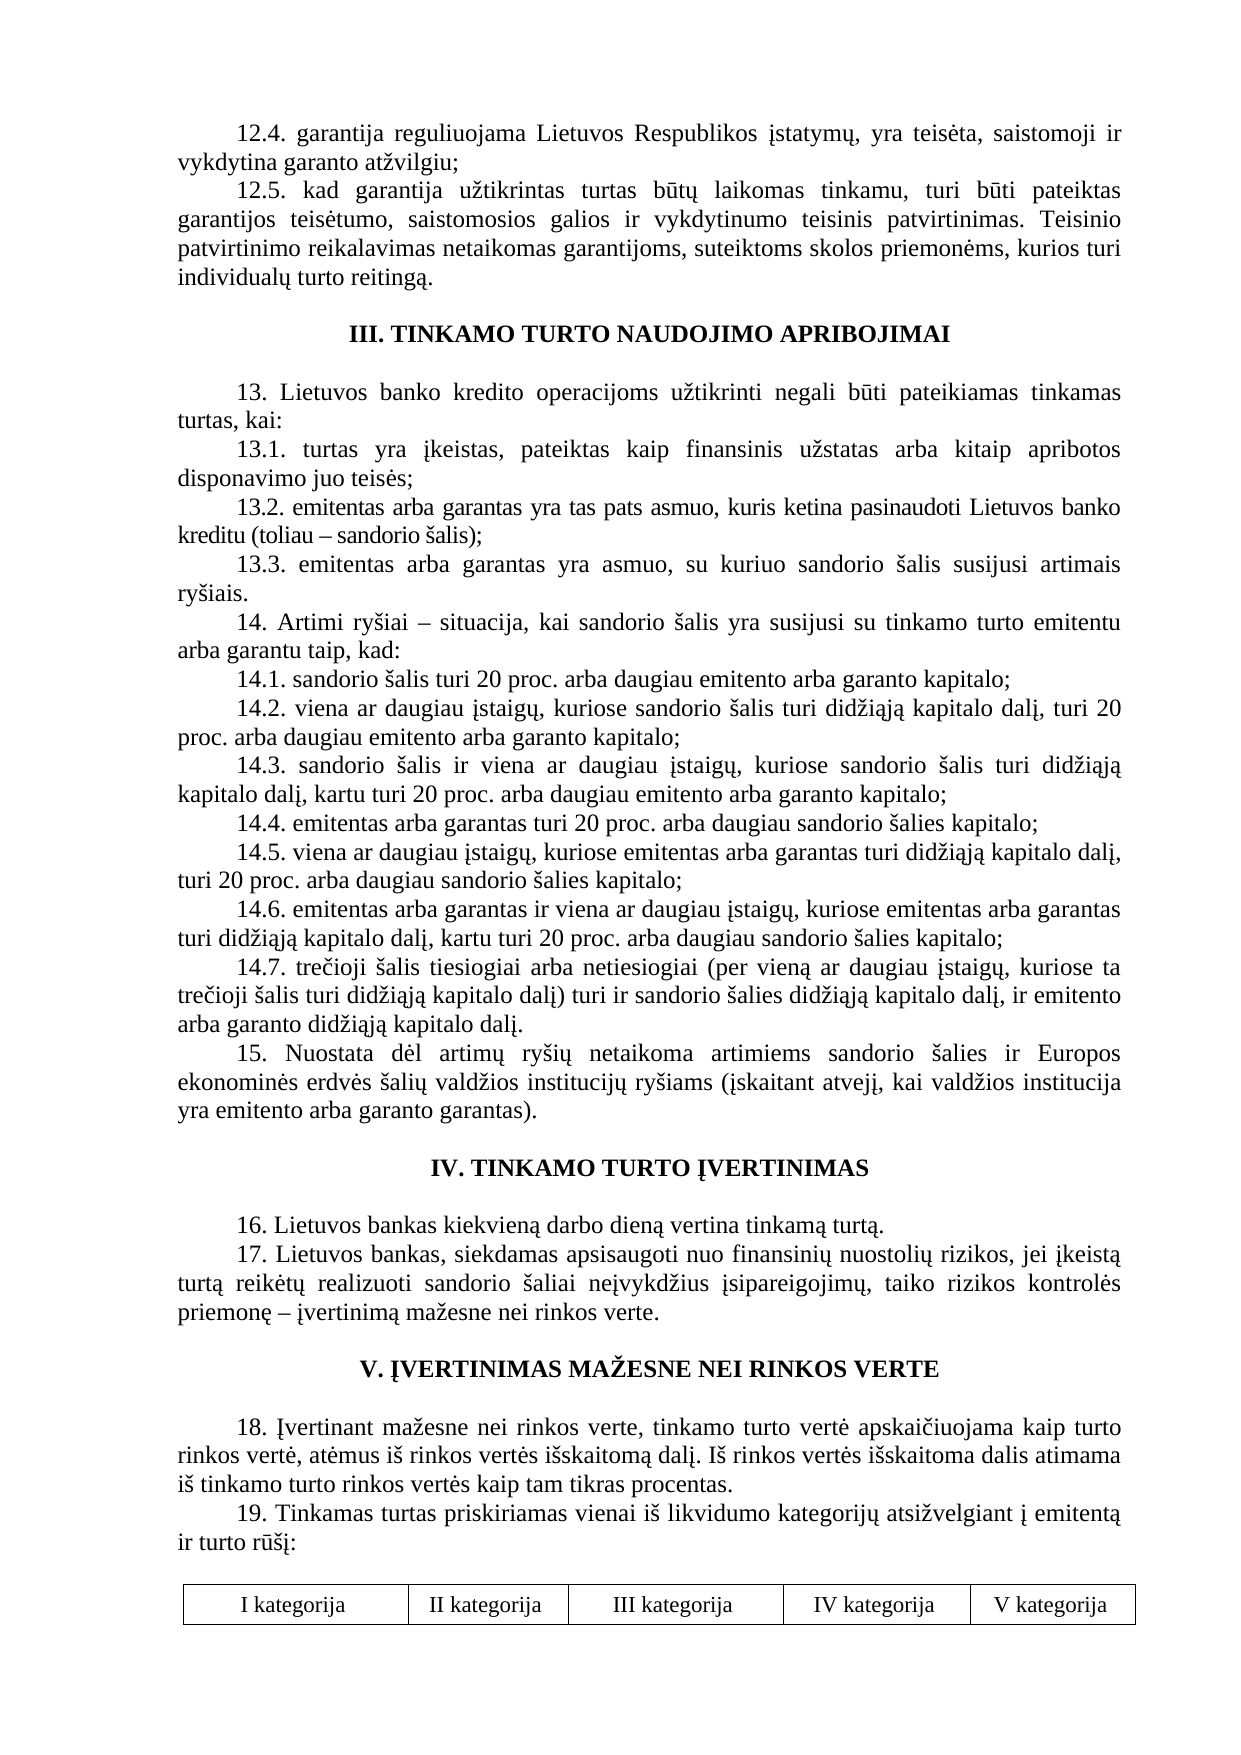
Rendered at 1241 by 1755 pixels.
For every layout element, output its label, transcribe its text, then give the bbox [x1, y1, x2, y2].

text 13.3. emitentas arba garantas yra asmuo, su kuriuo sandorio šalis susijusi artimais ryšiais. [177, 549, 1122, 607]
text 12.4. garantija reguliuojama Lietuvos Respublikos įstatymų, yra teisėta, saistomoji ir vykdytina garanto atžvilgiu; [177, 118, 1122, 176]
text III. TINKAMO TURTO NAUDOJIMO APRIBOJIMAI [177, 319, 1122, 348]
table_header II kategorija [409, 1585, 568, 1624]
table_header I kategorija [184, 1585, 408, 1624]
text 12.5. kad garantija užtikrintas turtas būtų laikomas tinkamu, turi būti pateiktas garantijos teisėtumo, saistomosios galios ir vykdytinumo teisinis patvirtinimas. Teisinio patvirtinimo reikalavimas netaikomas garantijoms, suteiktoms skolos priemonėms, kurios turi individualų turto reitingą. [177, 176, 1122, 291]
text 19. Tinkamas turtas priskiriamas vienai iš likvidumo kategorijų atsižvelgiant į emitentą ir turto rūšį: [177, 1498, 1122, 1556]
text V. ĮVERTINIMAS MAŽESNE NEI RINKOS VERTE [177, 1354, 1122, 1383]
text 13. Lietuvos banko kredito operacijoms užtikrinti negali būti pateikiamas tinkamas turtas, kai: [177, 377, 1122, 434]
text 14.6. emitentas arba garantas ir viena ar daugiau įstaigų, kuriose emitentas arba garantas turi didžiąją kapitalo dalį, kartu turi 20 proc. arba daugiau sandorio šalies kapitalo; [177, 894, 1122, 952]
text IV. TINKAMO TURTO ĮVERTINIMAS [177, 1153, 1122, 1182]
text 14.5. viena ar daugiau įstaigų, kuriose emitentas arba garantas turi didžiąją kapitalo dalį, turi 20 proc. arba daugiau sandorio šalies kapitalo; [177, 837, 1122, 894]
text 14.4. emitentas arba garantas turi 20 proc. arba daugiau sandorio šalies kapitalo; [177, 808, 1122, 837]
text 13.1. turtas yra įkeistas, pateiktas kaip finansinis užstatas arba kitaip apribotos disponavimo juo teisės; [177, 434, 1122, 492]
text 17. Lietuvos bankas, siekdamas apsisaugoti nuo finansinių nuostolių rizikos, jei įkeistą turtą reikėtų realizuoti sandorio šaliai neįvykdžius įsipareigojimų, taiko rizikos kontrolės priemonę – įvertinimą mažesne nei rinkos verte. [177, 1239, 1122, 1326]
table_header III kategorija [569, 1585, 783, 1624]
text 16. Lietuvos bankas kiekvieną darbo dieną vertina tinkamą turtą. [177, 1211, 1122, 1239]
text 14.2. viena ar daugiau įstaigų, kuriose sandorio šalis turi didžiąją kapitalo dalį, turi 20 proc. arba daugiau emitento arba garanto kapitalo; [177, 693, 1122, 751]
table_header IV kategorija [784, 1585, 970, 1624]
table_header V kategorija [971, 1585, 1135, 1624]
text 15. Nuostata dėl artimų ryšių netaikoma artimiems sandorio šalies ir Europos ekonominės erdvės šalių valdžios institucijų ryšiams (įskaitant atvejį, kai valdžios institucija yra emitento arba garanto garantas). [177, 1038, 1122, 1124]
text 14. Artimi ryšiai – situacija, kai sandorio šalis yra susijusi su tinkamo turto emitentu arba garantu taip, kad: [177, 607, 1122, 664]
text 14.3. sandorio šalis ir viena ar daugiau įstaigų, kuriose sandorio šalis turi didžiąją kapitalo dalį, kartu turi 20 proc. arba daugiau emitento arba garanto kapitalo; [177, 751, 1122, 808]
text 18. Įvertinant mažesne nei rinkos verte, tinkamo turto vertė apskaičiuojama kaip turto rinkos vertė, atėmus iš rinkos vertės išskaitomą dalį. Iš rinkos vertės išskaitoma dalis atimama iš tinkamo turto rinkos vertės kaip tam tikras procentas. [177, 1412, 1122, 1498]
text 14.7. trečioji šalis tiesiogiai arba netiesiogiai (per vieną ar daugiau įstaigų, kuriose ta trečioji šalis turi didžiąją kapitalo dalį) turi ir sandorio šalies didžiąją kapitalo dalį, ir emitento arba garanto didžiąją kapitalo dalį. [177, 952, 1122, 1038]
text 13.2. emitentas arba garantas yra tas pats asmuo, kuris ketina pasinaudoti Lietuvos banko kreditu (toliau – sandorio šalis); [177, 492, 1122, 549]
text 14.1. sandorio šalis turi 20 proc. arba daugiau emitento arba garanto kapitalo; [177, 664, 1122, 693]
